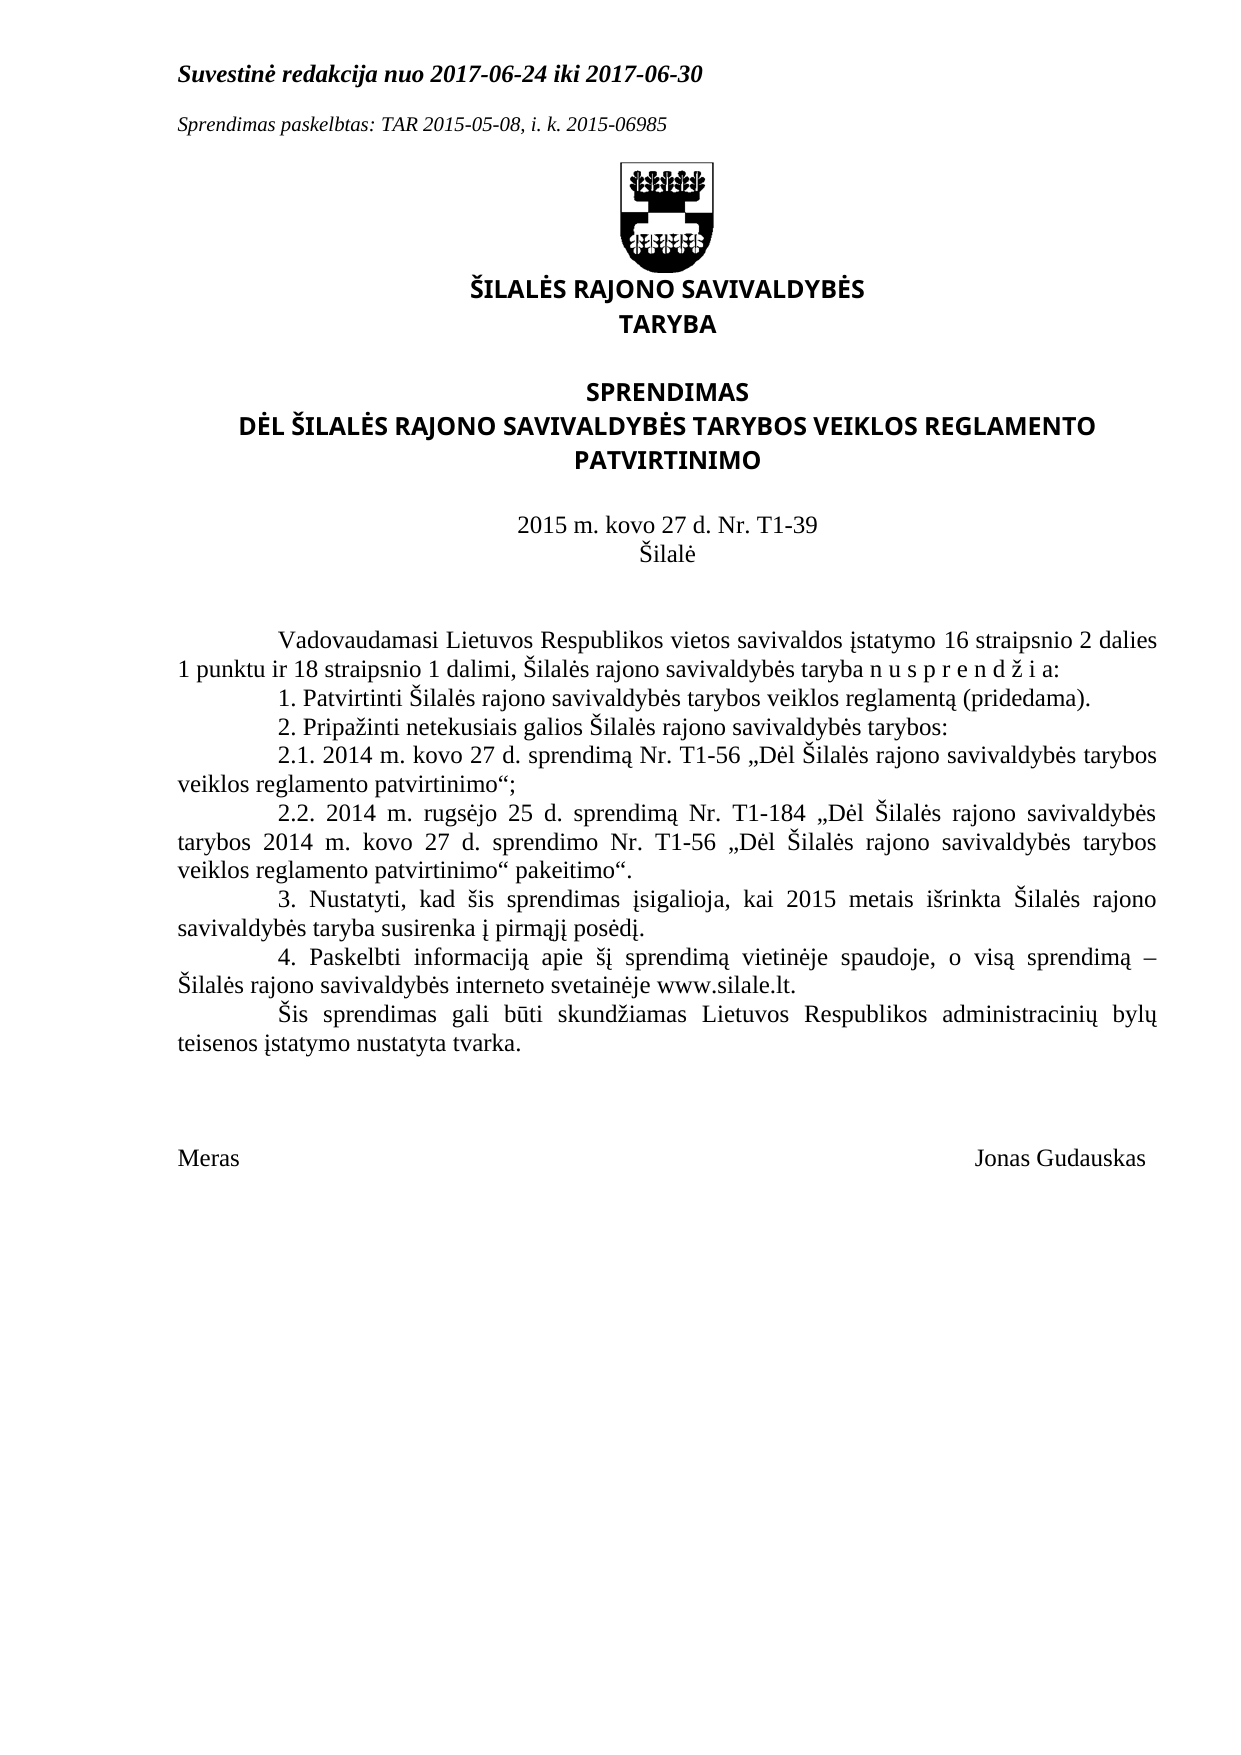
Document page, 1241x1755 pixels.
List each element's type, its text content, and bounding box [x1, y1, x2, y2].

text Šis sprendimas gali būti skundžiamas Lietuvos Respublikos administracinių bylų teisenos įstatymo nustatyta tvarka. [177, 999, 1158, 1057]
text 2.2. 2014 m. rugsėjo 25 d. sprendimą Nr. T1-184 „Dėl Šilalės rajono savivaldybės tarybos 2014 m. kovo 27 d. sprendimo Nr. T1-56 „Dėl Šilalės rajono savivaldybės tarybos veiklos reglamento patvirtinimo“ pakeitimo“. [177, 798, 1158, 884]
text 2. Pripažinti netekusiais galios Šilalės rajono savivaldybės tarybos: [177, 712, 1158, 741]
text Šilalė [177, 539, 1158, 568]
text Suvestinė redakcija nuo 2017-06-24 iki 2017-06-30 [177, 59, 1158, 88]
text Vadovaudamasi Lietuvos Respublikos vietos savivaldos įstatymo 16 straipsnio 2 dalies 1 punktu ir 18 straipsnio 1 dalimi, Šilalės rajono savivaldybės taryba n u s p r e n d ž i a: [177, 626, 1158, 683]
text SPRENDIMAS [177, 374, 1158, 408]
text Sprendimas paskelbtas: TAR 2015-05-08, i. k. 2015-06985 [177, 112, 1158, 136]
text 2015 m. kovo 27 d. Nr. T1-39 [177, 511, 1158, 539]
text Meras Jonas Gudauskas [177, 1143, 1158, 1172]
text 3. Nustatyti, kad šis sprendimas įsigalioja, kai 2015 metais išrinkta Šilalės rajono savivaldybės taryba susirenka į pirmąjį posėdį. [177, 884, 1158, 942]
text 2.1. 2014 m. kovo 27 d. sprendimą Nr. T1-56 „Dėl Šilalės rajono savivaldybės tarybos veiklos reglamento patvirtinimo“; [177, 741, 1158, 798]
text ŠILALĖS RAJONO SAVIVALDYBĖS [177, 272, 1158, 306]
text 4. Paskelbti informaciją apie šį sprendimą vietinėje spaudoje, o visą sprendimą – Šilalės rajono savivaldybės interneto svetainėje www.silale.lt. [177, 942, 1158, 999]
text DĖL ŠILALĖS RAJONO SAVIVALDYBĖS TARYBOS VEIKLOS REGLAMENTO PATVIRTINIMO [177, 408, 1158, 477]
text TARYBA [177, 306, 1158, 340]
text 1. Patvirtinti Šilalės rajono savivaldybės tarybos veiklos reglamentą (pridedama). [177, 683, 1158, 712]
